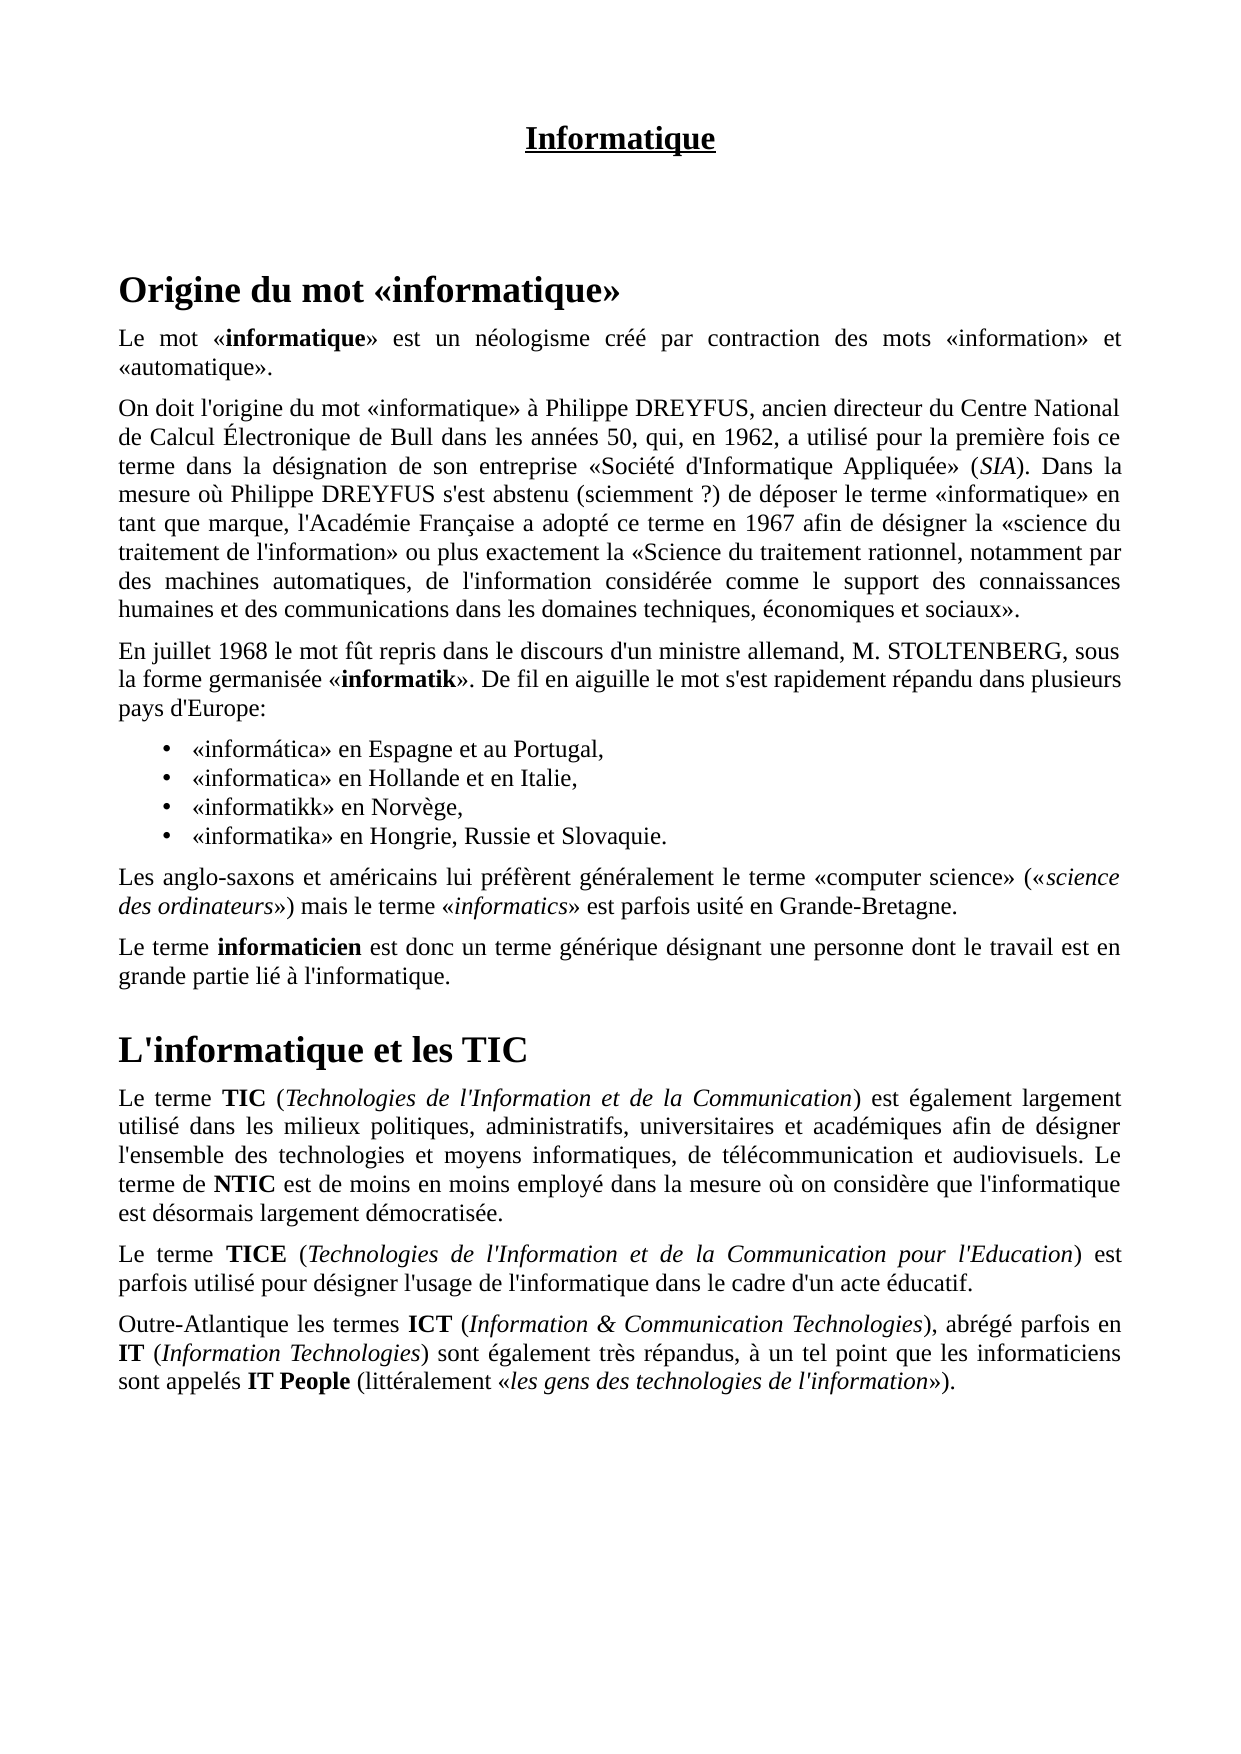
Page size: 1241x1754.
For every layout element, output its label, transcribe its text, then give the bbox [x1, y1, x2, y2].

text Le terme TIC (Technologies de l'Information et de la Communication) est également largement utilisé dans les milieux politiques, administratifs, universitaires et académiques afin de désigner l'ensemble des technologies et moyens informatiques, de télécommunication et audiovisuels. Le terme de NTIC est de moins en moins employé dans la mesure où on considère que l'informatique est désormais largement démocratisée. [118, 1083, 1122, 1226]
text En juillet 1968 le mot fût repris dans le discours d'un ministre allemand, M. STOLTENBERG, sous la forme germanisée «informatik». De fil en aiguille le mot s'est rapidement répandu dans plusieurs pays d'Europe: [118, 636, 1122, 722]
text Le terme informaticien est donc un terme générique désignant une personne dont le travail est en grande partie lié à l'informatique. [118, 932, 1122, 989]
list «informática» en Espagne et au Portugal, [162, 734, 1122, 763]
list «informatica» en Hollande et en Italie, [162, 763, 1122, 792]
list «informatika» en Hongrie, Russie et Slovaquie. [162, 821, 1122, 849]
text Le terme TICE (Technologies de l'Information et de la Communication pour l'Education) est parfois utilisé pour désigner l'usage de l'informatique dans le cadre d'un acte éducatif. [118, 1239, 1122, 1296]
list «informatikk» en Norvège, [162, 792, 1122, 821]
text On doit l'origine du mot «informatique» à Philippe DREYFUS, ancien directeur du Centre National de Calcul Électronique de Bull dans les années 50, qui, en 1962, a utilisé pour la première fois ce terme dans la désignation de son entreprise «Société d'Informatique Appliquée» (SIA). Dans la mesure où Philippe DREYFUS s'est abstenu (sciemment ?) de déposer le terme «informatique» en tant que marque, l'Académie Française a adopté ce terme en 1967 afin de désigner la «science du traitement de l'information» ou plus exactement la «Science du traitement rationnel, notamment par des machines automatiques, de l'information considérée comme le support des connaissances humaines et des communications dans les domaines techniques, économiques et sociaux». [118, 393, 1122, 623]
text Outre-Atlantique les termes ICT (Information & Communication Technologies), abrégé parfois en IT (Information Technologies) sont également très répandus, à un tel point que les informaticiens sont appelés IT People (littéralement «les gens des technologies de l'information»). [118, 1309, 1122, 1395]
text Le mot «informatique» est un néologisme créé par contraction des mots «information» et «automatique». [118, 323, 1122, 381]
subtitle Origine du mot «informatique» [118, 268, 1122, 311]
subtitle L'informatique et les TIC [118, 1027, 1122, 1070]
text Informatique [118, 118, 1122, 156]
text Les anglo-saxons et américains lui préfèrent généralement le terme «computer science» («science des ordinateurs») mais le terme «informatics» est parfois usité en Grande-Bretagne. [118, 862, 1122, 919]
